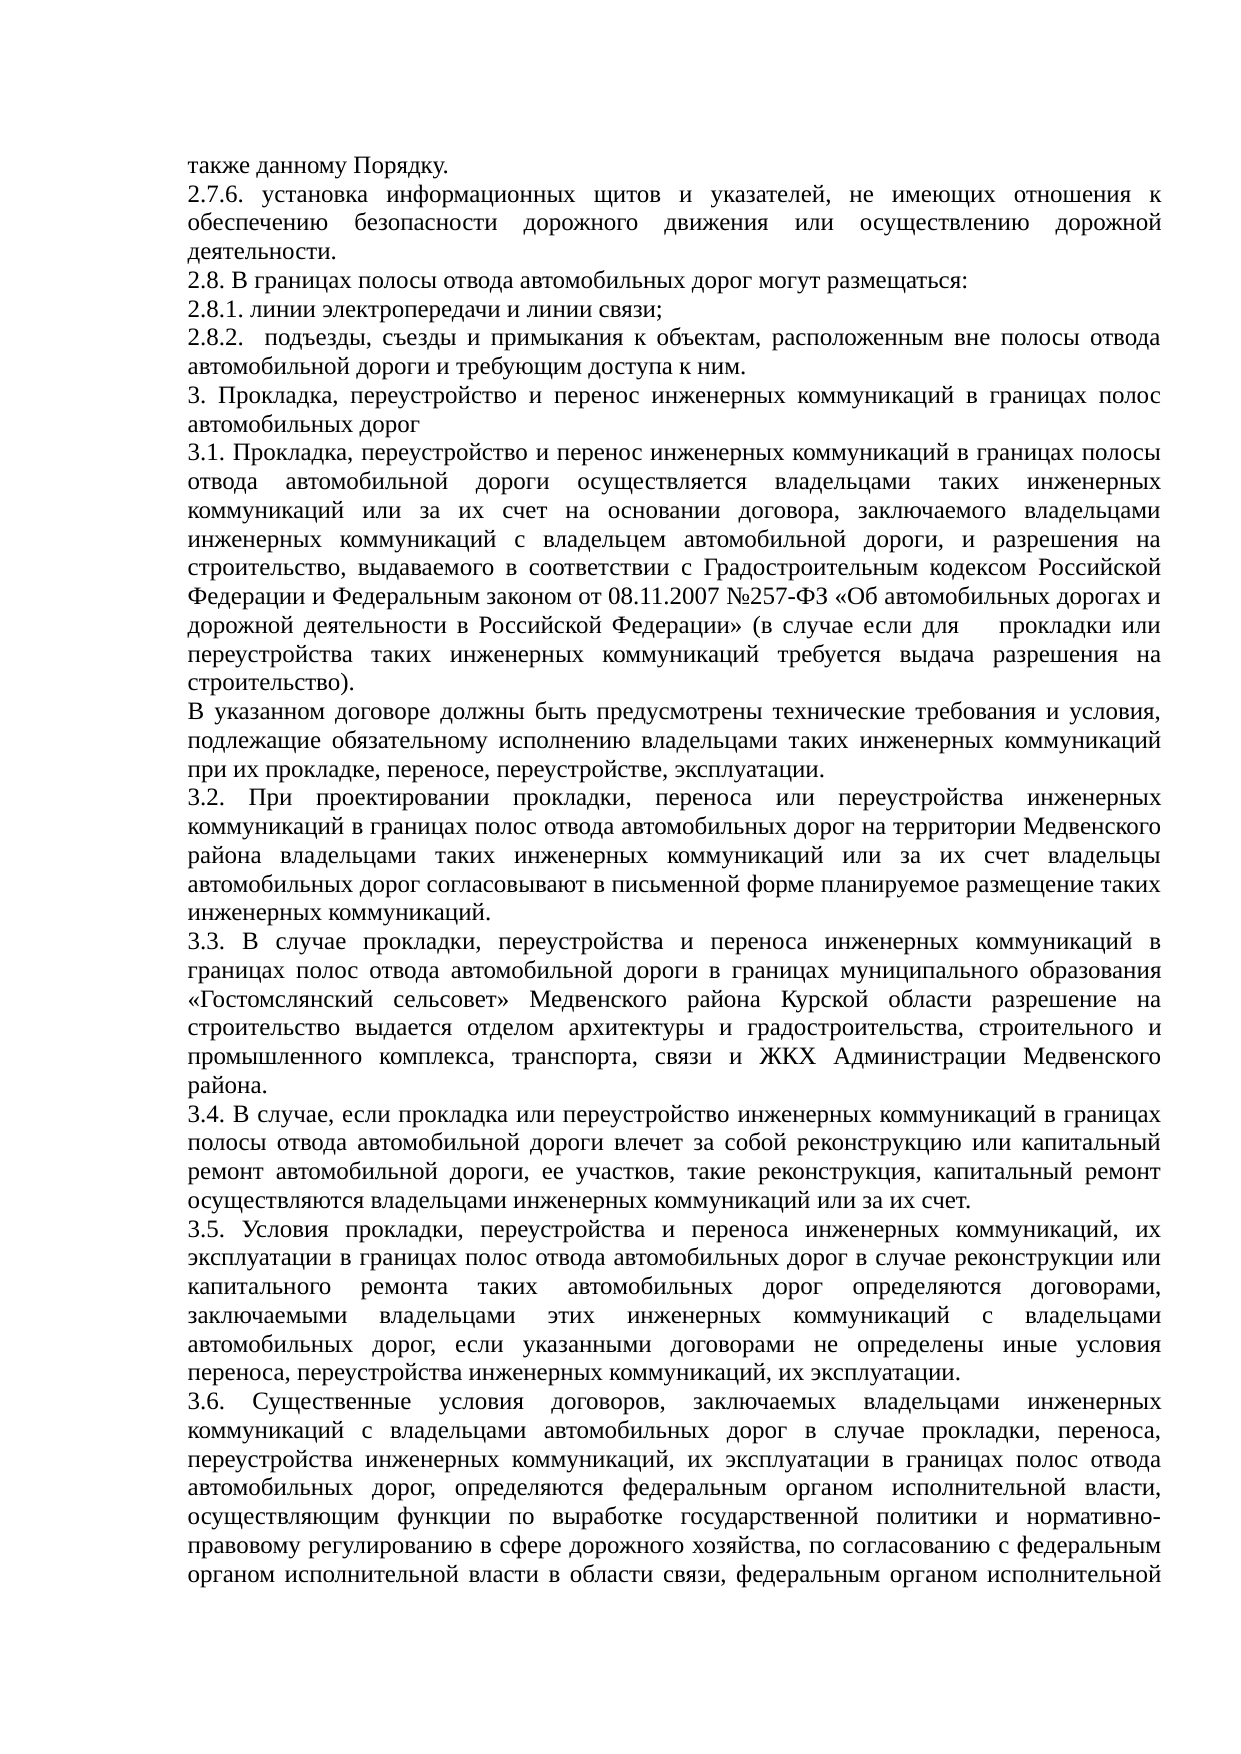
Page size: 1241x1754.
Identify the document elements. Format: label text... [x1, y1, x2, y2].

text 2.7.6. установка информационных щитов и указателей, не имеющих отношения к обеспечению безопасности дорожного движения или осуществлению дорожной деятельности. [187, 179, 1162, 265]
text также данному Порядку. [187, 150, 1162, 179]
text 3.5. Условия прокладки, переустройства и переноса инженерных коммуникаций, их эксплуатации в границах полос отвода автомобильных дорог в случае реконструкции или капитального ремонта таких автомобильных дорог определяются договорами, заключаемыми владельцами этих инженерных коммуникаций с владельцами автомобильных дорог, если указанными договорами не определены иные условия переноса, переустройства инженерных коммуникаций, их эксплуатации. [187, 1214, 1162, 1386]
text 3.4. В случае, если прокладка или переустройство инженерных коммуникаций в границах полосы отвода автомобильной дороги влечет за собой реконструкцию или капитальный ремонт автомобильной дороги, ее участков, такие реконструкция, капитальный ремонт осуществляются владельцами инженерных коммуникаций или за их счет. [187, 1099, 1162, 1214]
text 3. Прокладка, переустройство и перенос инженерных коммуникаций в границах полос автомобильных дорог [187, 380, 1162, 437]
text 3.3. В случае прокладки, переустройства и переноса инженерных коммуникаций в границах полос отвода автомобильной дороги в границах муниципального образования «Гостомслянский сельсовет» Медвенского района Курской области разрешение на строительство выдается отделом архитектуры и градостроительства, строительного и промышленного комплекса, транспорта, связи и ЖКХ Администрации Медвенского района. [187, 926, 1162, 1099]
text 2.8.2. подъезды, съезды и примыкания к объектам, расположенным вне полосы отвода автомобильной дороги и требующим доступа к ним. [187, 322, 1162, 380]
text В указанном договоре должны быть предусмотрены технические требования и условия, подлежащие обязательному исполнению владельцами таких инженерных коммуникаций при их прокладке, переносе, переустройстве, эксплуатации. [187, 696, 1162, 782]
text 2.8. В границах полосы отвода автомобильных дорог могут размещаться: [187, 265, 1162, 294]
text 3.6. Существенные условия договоров, заключаемых владельцами инженерных коммуникаций с владельцами автомобильных дорог в случае прокладки, переноса, переустройства инженерных коммуникаций, их эксплуатации в границах полос отвода автомобильных дорог, определяются федеральным органом исполнительной власти, осуществляющим функции по выработке государственной политики и нормативно-правовому регулированию в сфере дорожного хозяйства, по согласованию с федеральным органом исполнительной власти в области связи, федеральным органом исполнительной [187, 1386, 1162, 1587]
text 2.8.1. линии электропередачи и линии связи; [187, 294, 1162, 322]
text 3.1. Прокладка, переустройство и перенос инженерных коммуникаций в границах полосы отвода автомобильной дороги осуществляется владельцами таких инженерных коммуникаций или за их счет на основании договора, заключаемого владельцами инженерных коммуникаций с владельцем автомобильной дороги, и разрешения на строительство, выдаваемого в соответствии с Градостроительным кодексом Российской Федерации и Федеральным законом от 08.11.2007 №257-ФЗ «Об автомобильных дорогах и дорожной деятельности в Российской Федерации» (в случае если для прокладки или переустройства таких инженерных коммуникаций требуется выдача разрешения на строительство). [187, 437, 1162, 696]
text 3.2. При проектировании прокладки, переноса или переустройства инженерных коммуникаций в границах полос отвода автомобильных дорог на территории Медвенского района владельцами таких инженерных коммуникаций или за их счет владельцы автомобильных дорог согласовывают в письменной форме планируемое размещение таких инженерных коммуникаций. [187, 782, 1162, 926]
